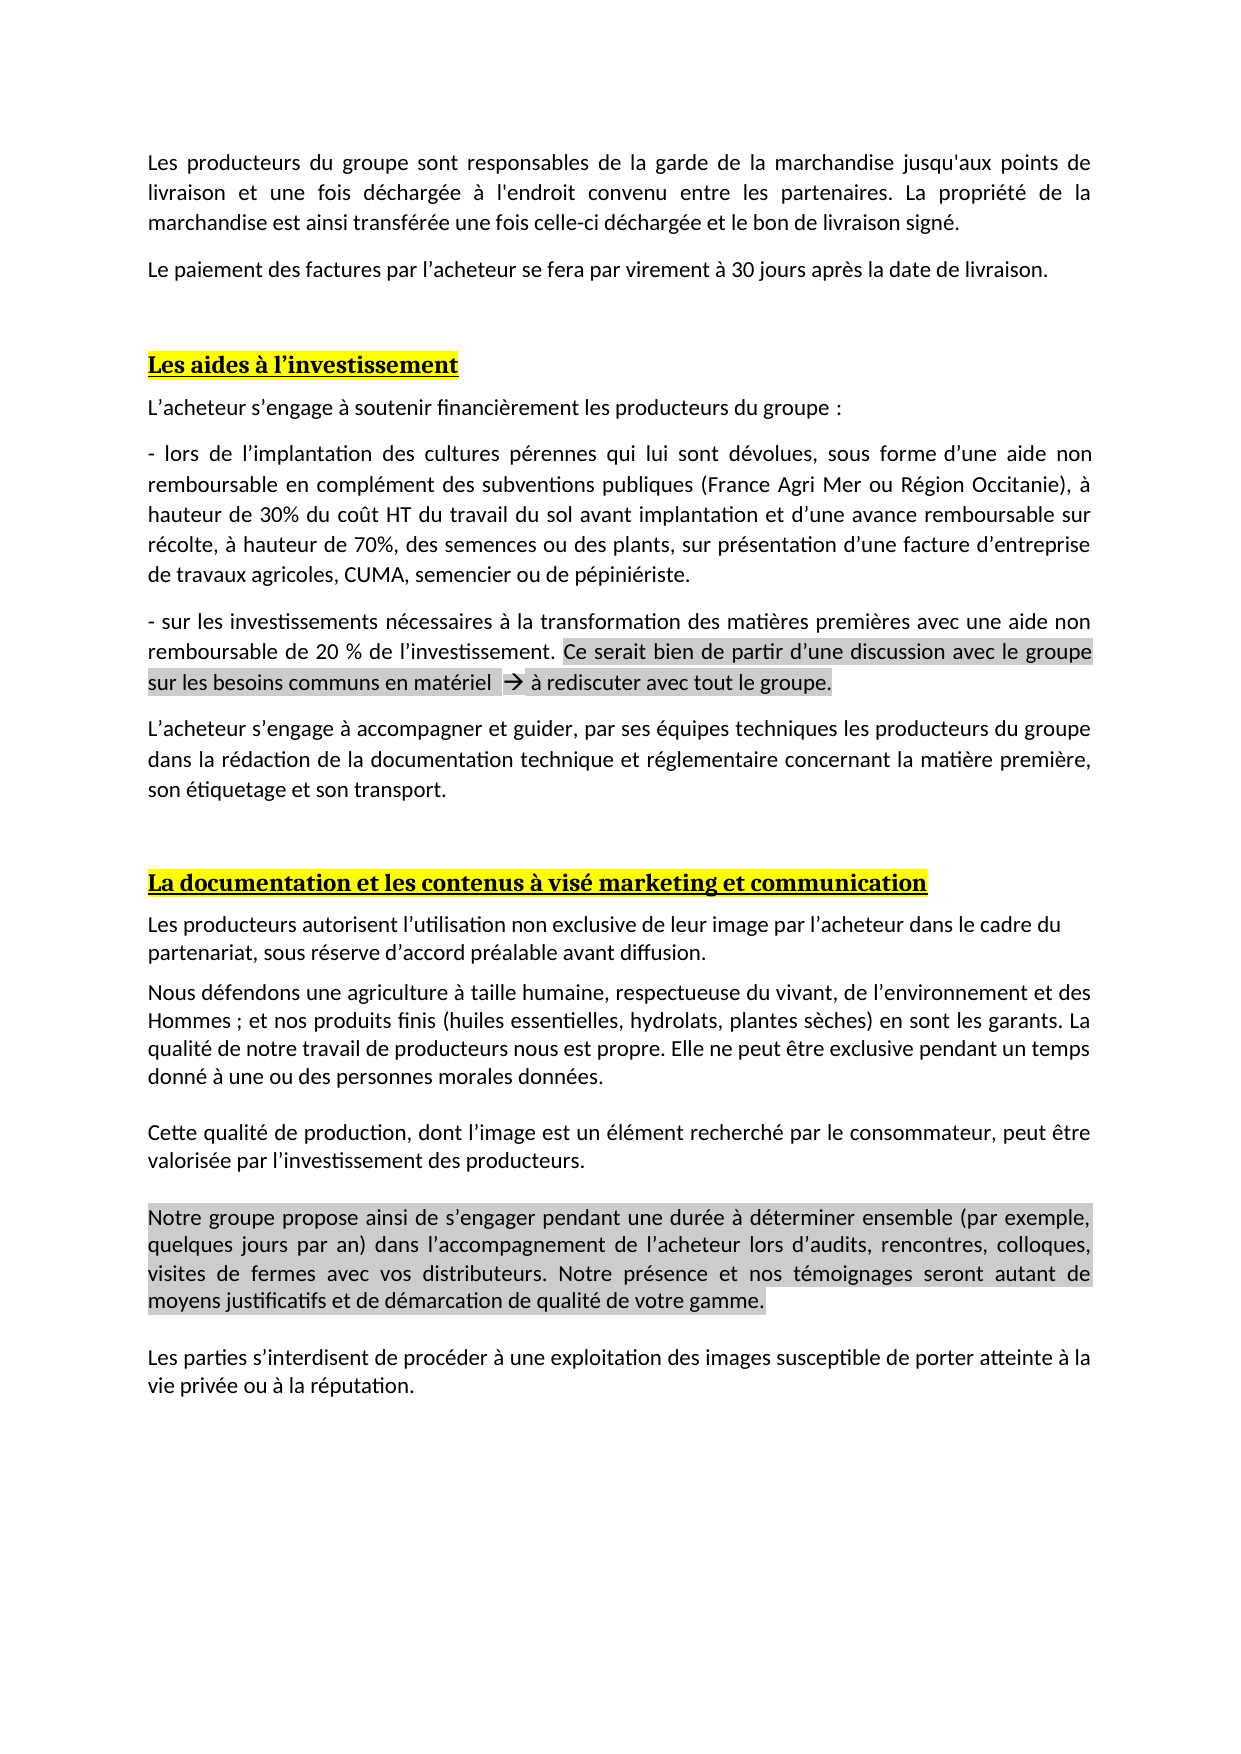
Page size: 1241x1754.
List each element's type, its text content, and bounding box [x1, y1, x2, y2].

text Les producteurs du groupe sont responsables de la garde de la marchandise jusqu'aux points de livraison et une fois déchargée à l'endroit convenu entre les partenaires. La propriété de la marchandise est ainsi transférée une fois celle-ci déchargée et le bon de livraison signé. [148, 148, 1093, 236]
text Cette qualité de production, dont l’image est un élément recherché par le consommateur, peut être valorisée par l’investissement des producteurs. [148, 1118, 1093, 1174]
text La documentation et les contenus à visé marketing et communication [148, 869, 1093, 897]
text - sur les investissements nécessaires à la transformation des matières premières avec une aide non remboursable de 20 % de l’investissement. Ce serait bien de partir d’une discussion avec le groupe sur les besoins communs en matériel  à rediscuter avec tout le groupe. [148, 607, 1093, 696]
text - lors de l’implantation des cultures pérennes qui lui sont dévolues, sous forme d’une aide non remboursable en complément des subventions publiques (France Agri Mer ou Région Occitanie), à hauteur de 30% du coût HT du travail du sol avant implantation et d’une avance remboursable sur récolte, à hauteur de 70%, des semences ou des plants, sur présentation d’une facture d’entreprise de travaux agricoles, CUMA, semencier ou de pépiniériste. [148, 439, 1093, 588]
text L’acheteur s’engage à soutenir financièrement les producteurs du groupe : [148, 393, 1093, 421]
text Le paiement des factures par l’acheteur se fera par virement à 30 jours après la date de livraison. [148, 255, 1093, 283]
text Les aides à l’investissement [148, 351, 1093, 380]
text Les parties s’interdisent de procéder à une exploitation des images susceptible de porter atteinte à la vie privée ou à la réputation. [148, 1343, 1093, 1399]
text L’acheteur s’engage à accompagner et guider, par ses équipes techniques les producteurs du groupe dans la rédaction de la documentation technique et réglementaire concernant la matière première, son étiquetage et son transport. [148, 714, 1093, 803]
text Notre groupe propose ainsi de s’engager pendant une durée à déterminer ensemble (par exemple, quelques jours par an) dans l’accompagnement de l’acheteur lors d’audits, rencontres, colloques, visites de fermes avec vos distributeurs. Notre présence et nos témoignages seront autant de moyens justificatifs et de démarcation de qualité de votre gamme. [148, 1203, 1093, 1315]
text Nous défendons une agriculture à taille humaine, respectueuse du vivant, de l’environnement et des Hommes ; et nos produits finis (huiles essentielles, hydrolats, plantes sèches) en sont les garants. La qualité de notre travail de producteurs nous est propre. Elle ne peut être exclusive pendant un temps donné à une ou des personnes morales données. [148, 978, 1093, 1091]
text Les producteurs autorisent l’utilisation non exclusive de leur image par l’acheteur dans le cadre du partenariat, sous réserve d’accord préalable avant diffusion. [148, 910, 1093, 966]
